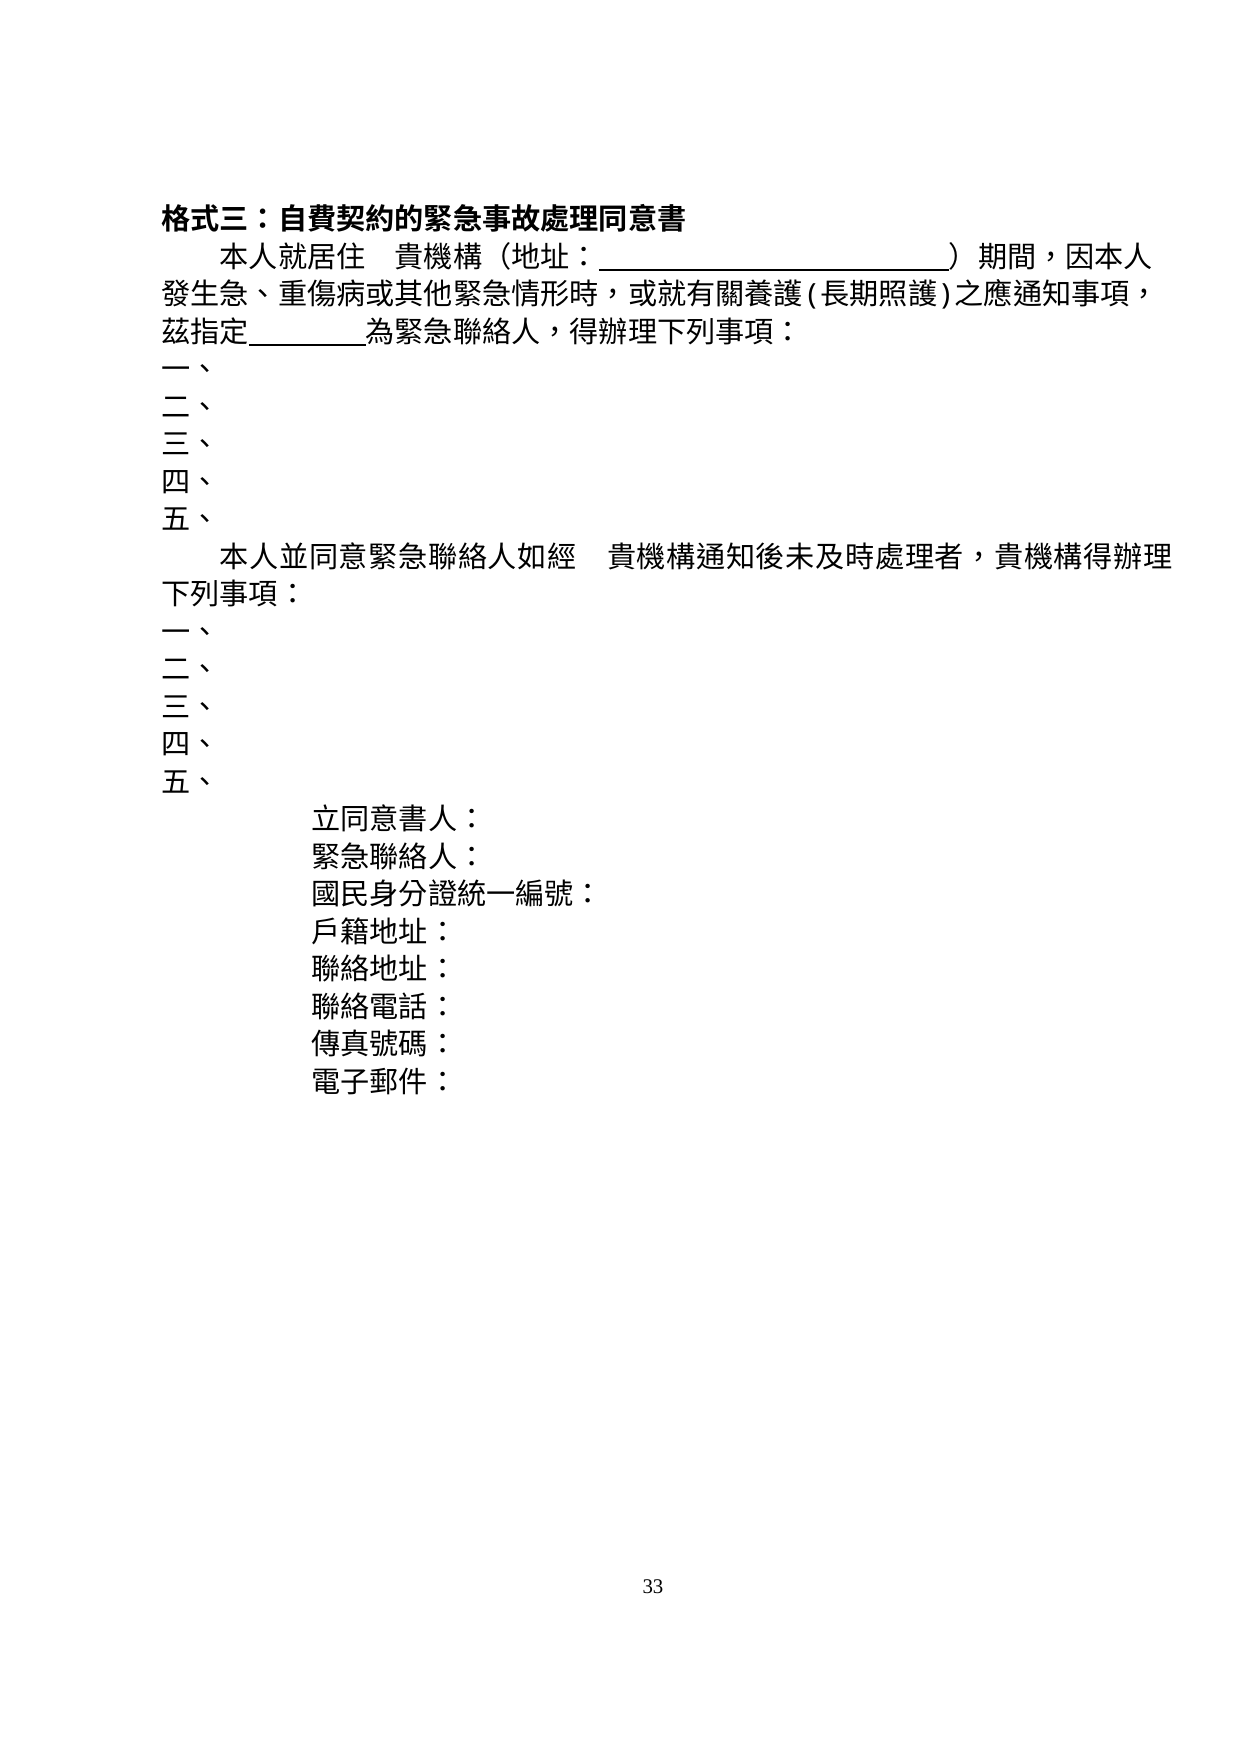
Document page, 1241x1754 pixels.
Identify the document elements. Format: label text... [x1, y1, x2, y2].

table_header 格式三：自費契約的緊急事故處理同意書 本人就居住 貴機構（地址： ）期間，因本人發生急、重傷病或其他緊急情形時，或就有關養護(長期照護)之應通知事項，茲指定 為緊急聯絡人，得辦理下列事項： 一、 二、 三、 四、 五、 本人並同意緊急聯絡人如經 貴機構通知後未及時處理者，貴機構得辦理下列事項： 一、 二、 三、 四、 五、 立同意書人： 緊急聯絡人： 國民身分證統一編號： 戶籍地址： 聯絡地址： 聯絡電話： 傳真號碼： 電子郵件： [150, 200, 1186, 1099]
